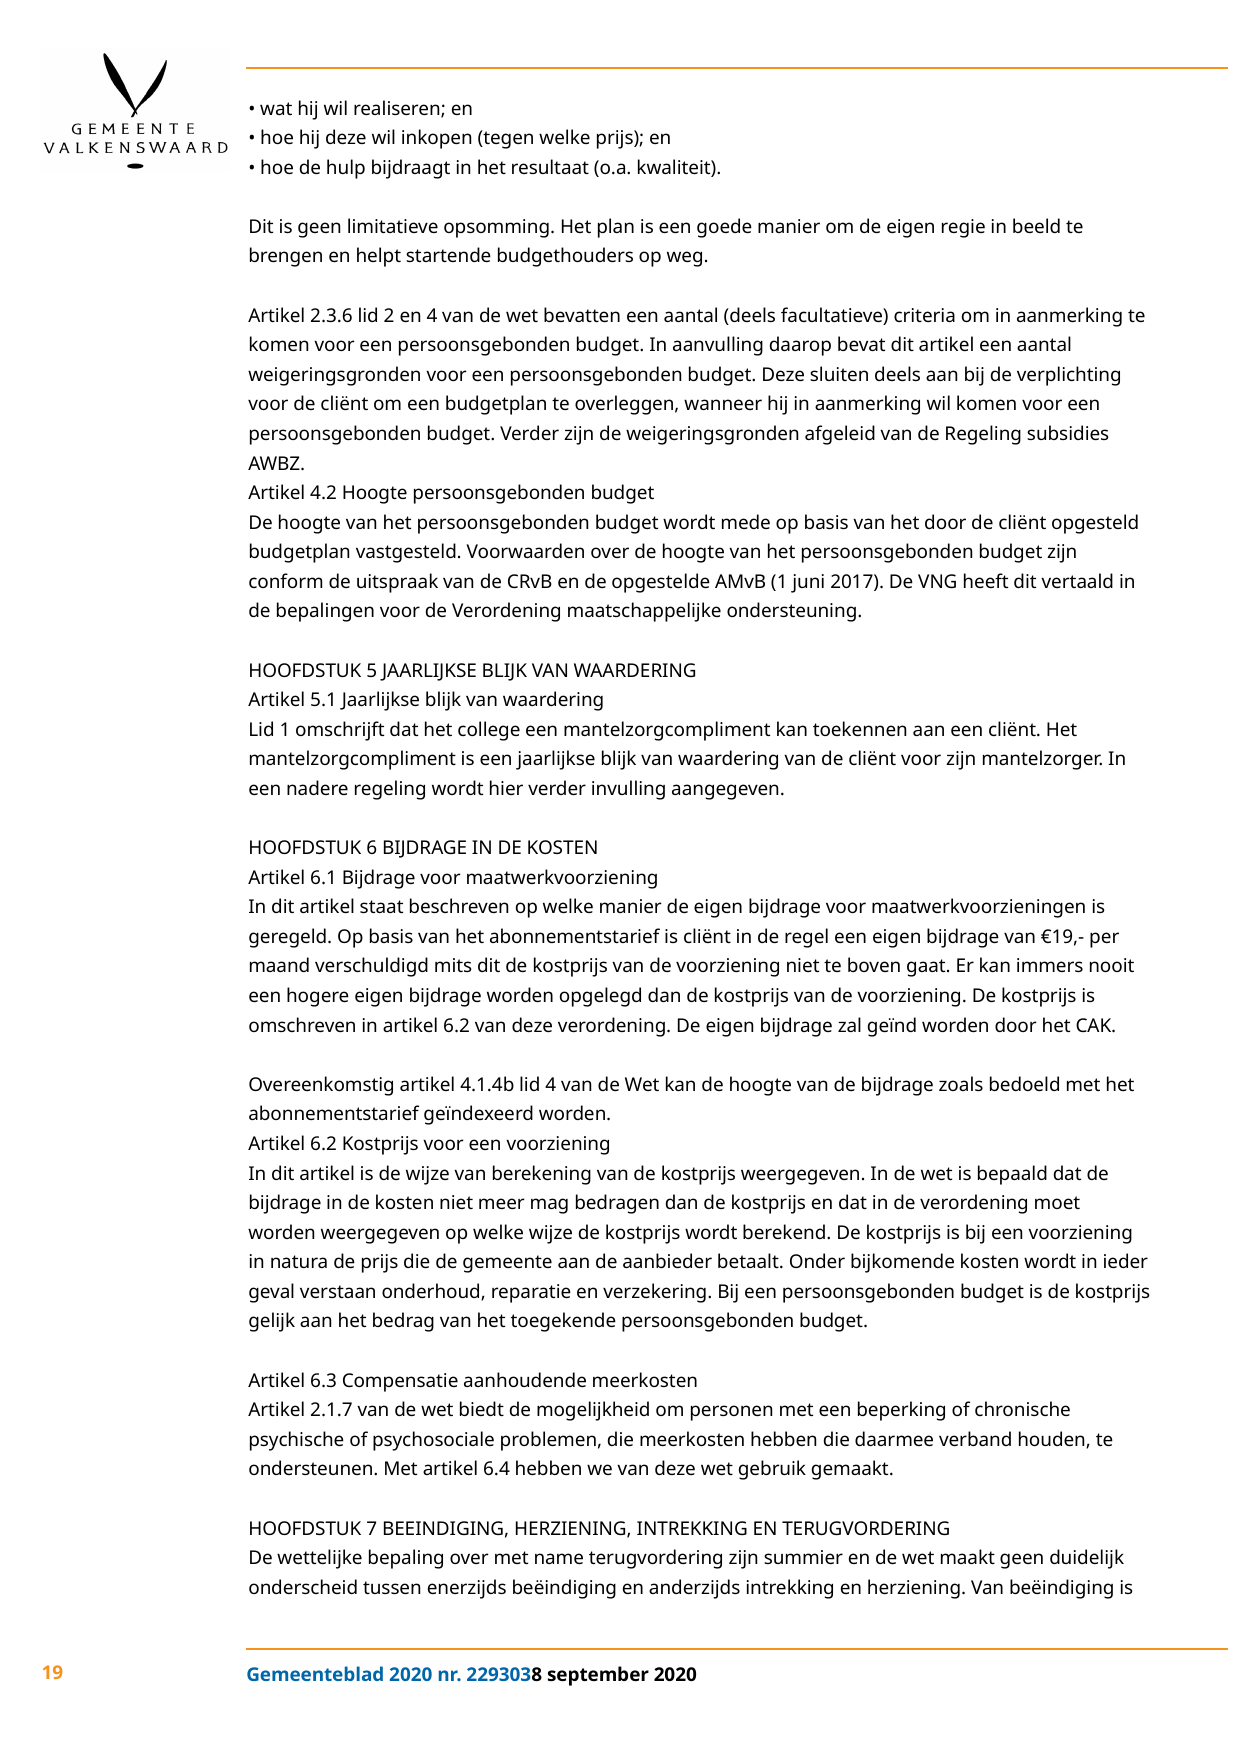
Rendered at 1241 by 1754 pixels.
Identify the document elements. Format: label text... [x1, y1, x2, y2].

text Artikel 6.1 Bijdrage voor maatwerkvoorziening [248, 864, 1152, 890]
text Lid 1 omschrijft dat het college een mantelzorgcompliment kan toekennen aan een cliënt. Het mantelzorgcompliment is een jaarlijkse blijk van waardering van de cliënt voor zijn mantelzorger. In een nadere regeling wordt hier verder invulling aangegeven. [248, 716, 1152, 801]
text De hoogte van het persoonsgebonden budget wordt mede op basis van het door de cliënt opgesteld budgetplan vastgesteld. Voorwaarden over de hoogte van het persoonsgebonden budget zijn conform de uitspraak van de CRvB en de opgestelde AMvB (1 juni 2017). De VNG heeft dit vertaald in de bepalingen voor de Verordening maatschappelijke ondersteuning. [248, 509, 1152, 623]
text Dit is geen limitatieve opsomming. Het plan is een goede manier om de eigen regie in beeld te brengen en helpt startende budgethouders op weg. [248, 213, 1152, 268]
text HOOFDSTUK 6 BIJDRAGE IN DE KOSTEN [248, 834, 1152, 860]
text Artikel 6.2 Kostprijs voor een voorziening [248, 1130, 1152, 1156]
text Artikel 6.3 Compensatie aanhoudende meerkosten [248, 1367, 1152, 1393]
picture [41, 47, 231, 172]
text Artikel 2.1.7 van de wet biedt de mogelijkheid om personen met een beperking of chronische psychische of psychosociale problemen, die meerkosten hebben die daarmee verband houden, te ondersteunen. Met artikel 6.4 hebben we van deze wet gebruik gemaakt. [248, 1396, 1152, 1481]
text In dit artikel staat beschreven op welke manier de eigen bijdrage voor maatwerkvoorzieningen is geregeld. Op basis van het abonnementstarief is cliënt in de regel een eigen bijdrage van €19,- per maand verschuldigd mits dit de kostprijs van de voorziening niet te boven gaat. Er kan immers nooit een hogere eigen bijdrage worden opgelegd dan de kostprijs van de voorziening. De kostprijs is omschreven in artikel 6.2 van deze verordening. De eigen bijdrage zal geïnd worden door het CAK. [248, 893, 1152, 1038]
text In dit artikel is de wijze van berekening van de kostprijs weergegeven. In de wet is bepaald dat de bijdrage in de kosten niet meer mag bedragen dan de kostprijs en dat in de verordening moet worden weergegeven op welke wijze de kostprijs wordt berekend. De kostprijs is bij een voorziening in natura de prijs die de gemeente aan de aanbieder betaalt. Onder bijkomende kosten wordt in ieder geval verstaan onderhoud, reparatie en verzekering. Bij een persoonsgebonden budget is de kostprijs gelijk aan het bedrag van het toegekende persoonsgebonden budget. [248, 1160, 1152, 1333]
text • wat hij wil realiseren; en [248, 95, 1152, 121]
text Overeenkomstig artikel 4.1.4b lid 4 van de Wet kan de hoogte van de bijdrage zoals bedoeld met het abonnementstarief geïndexeerd worden. [248, 1071, 1152, 1126]
text Artikel 2.3.6 lid 2 en 4 van de wet bevatten een aantal (deels facultatieve) criteria om in aanmerking te komen voor een persoonsgebonden budget. In aanvulling daarop bevat dit artikel een aantal weigeringsgronden voor een persoonsgebonden budget. Deze sluiten deels aan bij de verplichting voor de cliënt om een budgetplan te overleggen, wanneer hij in aanmerking wil komen voor een persoonsgebonden budget. Verder zijn de weigeringsgronden afgeleid van de Regeling subsidies AWBZ. [248, 302, 1152, 476]
text HOOFDSTUK 7 BEEINDIGING, HERZIENING, INTREKKING EN TERUGVORDERING [248, 1515, 1152, 1541]
text De wettelijke bepaling over met name terugvordering zijn summier en de wet maakt geen duidelijk onderscheid tussen enerzijds beëindiging en anderzijds intrekking en herziening. Van beëindiging is [248, 1544, 1152, 1600]
text HOOFDSTUK 5 JAARLIJKSE BLIJK VAN WAARDERING [248, 657, 1152, 683]
text Artikel 5.1 Jaarlijkse blijk van waardering [248, 686, 1152, 712]
text • hoe hij deze wil inkopen (tegen welke prijs); en [248, 124, 1152, 150]
text • hoe de hulp bijdraagt in het resultaat (o.a. kwaliteit). [248, 154, 1152, 180]
text Artikel 4.2 Hoogte persoonsgebonden budget [248, 479, 1152, 505]
